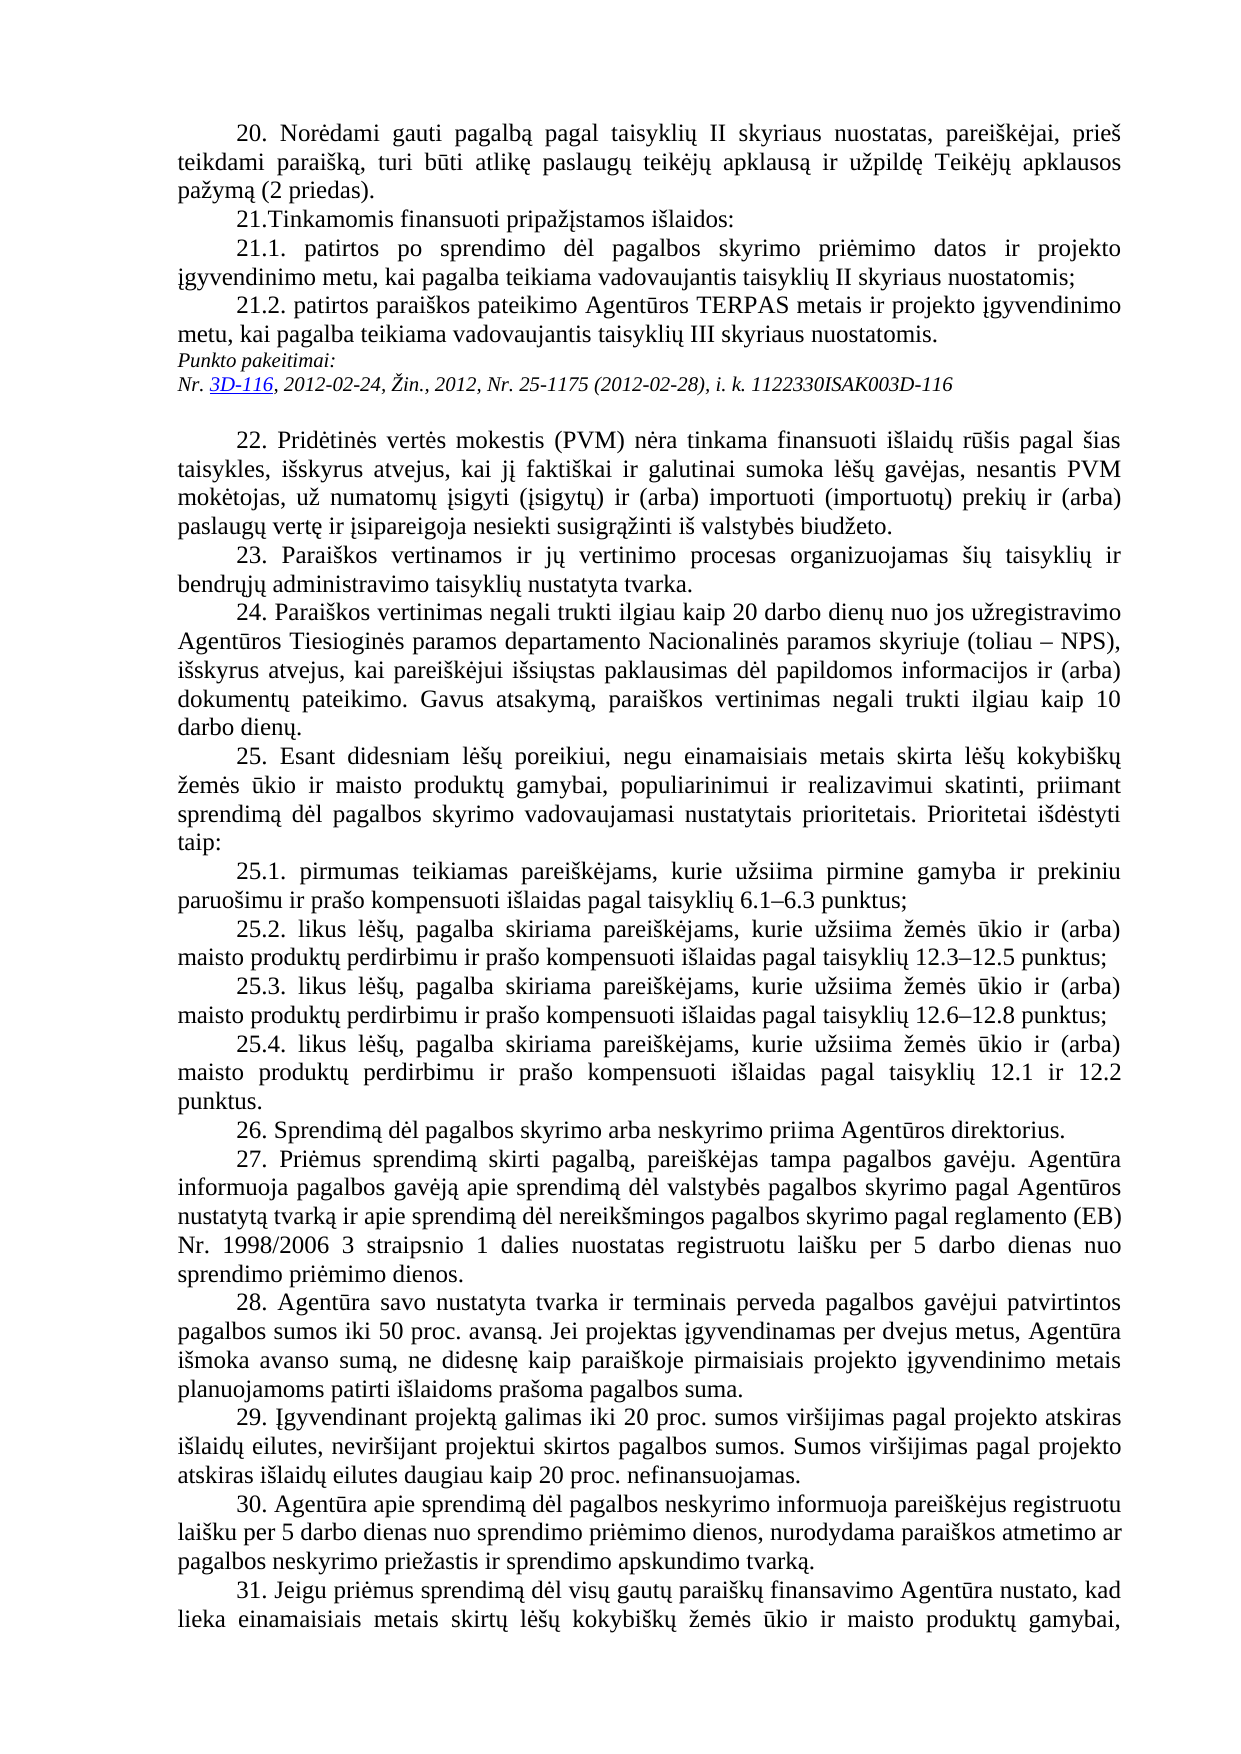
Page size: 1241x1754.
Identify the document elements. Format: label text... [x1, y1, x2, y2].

text 28. Agentūra savo nustatyta tvarka ir terminais perveda pagalbos gavėjui patvirtintos pagalbos sumos iki 50 proc. avansą. Jei projektas įgyvendinamas per dvejus metus, Agentūra išmoka avanso sumą, ne didesnę kaip paraiškoje pirmaisiais projekto įgyvendinimo metais planuojamoms patirti išlaidoms prašoma pagalbos suma. [177, 1287, 1122, 1402]
text 23. Paraiškos vertinamos ir jų vertinimo procesas organizuojamas šių taisyklių ir bendrųjų administravimo taisyklių nustatyta tvarka. [177, 540, 1122, 597]
text 21.2. patirtos paraiškos pateikimo Agentūros TERPAS metais ir projekto įgyvendinimo metu, kai pagalba teikiama vadovaujantis taisyklių III skyriaus nuostatomis. [177, 291, 1122, 348]
text 25.1. pirmumas teikiamas pareiškėjams, kurie užsiima pirmine gamyba ir prekiniu paruošimu ir prašo kompensuoti išlaidas pagal taisyklių 6.1–6.3 punktus; [177, 856, 1122, 914]
text 25. Esant didesniam lėšų poreikiui, negu einamaisiais metais skirta lėšų kokybiškų žemės ūkio ir maisto produktų gamybai, populiarinimui ir realizavimui skatinti, priimant sprendimą dėl pagalbos skyrimo vadovaujamasi nustatytais prioritetais. Prioritetai išdėstyti taip: [177, 741, 1122, 856]
text 25.4. likus lėšų, pagalba skiriama pareiškėjams, kurie užsiima žemės ūkio ir (arba) maisto produktų perdirbimu ir prašo kompensuoti išlaidas pagal taisyklių 12.1 ir 12.2 punktus. [177, 1029, 1122, 1115]
text 25.3. likus lėšų, pagalba skiriama pareiškėjams, kurie užsiima žemės ūkio ir (arba) maisto produktų perdirbimu ir prašo kompensuoti išlaidas pagal taisyklių 12.6–12.8 punktus; [177, 971, 1122, 1029]
text 29. Įgyvendinant projektą galimas iki 20 proc. sumos viršijimas pagal projekto atskiras išlaidų eilutes, neviršijant projektui skirtos pagalbos sumos. Sumos viršijimas pagal projekto atskiras išlaidų eilutes daugiau kaip 20 proc. nefinansuojamas. [177, 1402, 1122, 1489]
text 21.1. patirtos po sprendimo dėl pagalbos skyrimo priėmimo datos ir projekto įgyvendinimo metu, kai pagalba teikiama vadovaujantis taisyklių II skyriaus nuostatomis; [177, 233, 1122, 291]
text 27. Priėmus sprendimą skirti pagalbą, pareiškėjas tampa pagalbos gavėju. Agentūra informuoja pagalbos gavėją apie sprendimą dėl valstybės pagalbos skyrimo pagal Agentūros nustatytą tvarką ir apie sprendimą dėl nereikšmingos pagalbos skyrimo pagal reglamento (EB) Nr. 1998/2006 3 straipsnio 1 dalies nuostatas registruotu laišku per 5 darbo dienas nuo sprendimo priėmimo dienos. [177, 1144, 1122, 1287]
text 20. Norėdami gauti pagalbą pagal taisyklių II skyriaus nuostatas, pareiškėjai, prieš teikdami paraišką, turi būti atlikę paslaugų teikėjų apklausą ir užpildę Teikėjų apklausos pažymą (2 priedas). [177, 118, 1122, 204]
text 21.Tinkamomis finansuoti pripažįstamos išlaidos: [177, 204, 1122, 233]
text 31. Jeigu priėmus sprendimą dėl visų gautų paraiškų finansavimo Agentūra nustato, kad lieka einamaisiais metais skirtų lėšų kokybiškų žemės ūkio ir maisto produktų gamybai, [177, 1575, 1122, 1632]
text 22. Pridėtinės vertės mokestis (PVM) nėra tinkama finansuoti išlaidų rūšis pagal šias taisykles, išskyrus atvejus, kai jį faktiškai ir galutinai sumoka lėšų gavėjas, nesantis PVM mokėtojas, už numatomų įsigyti (įsigytų) ir (arba) importuoti (importuotų) prekių ir (arba) paslaugų vertę ir įsipareigoja nesiekti susigrąžinti iš valstybės biudžeto. [177, 425, 1122, 540]
text 30. Agentūra apie sprendimą dėl pagalbos neskyrimo informuoja pareiškėjus registruotu laišku per 5 darbo dienas nuo sprendimo priėmimo dienos, nurodydama paraiškos atmetimo ar pagalbos neskyrimo priežastis ir sprendimo apskundimo tvarką. [177, 1489, 1122, 1575]
text Nr. 3D-116, 2012-02-24, Žin., 2012, Nr. 25-1175 (2012-02-28), i. k. 1122330ISAK003D-116 [177, 372, 1122, 396]
text 24. Paraiškos vertinimas negali trukti ilgiau kaip 20 darbo dienų nuo jos užregistravimo Agentūros Tiesioginės paramos departamento Nacionalinės paramos skyriuje (toliau – NPS), išskyrus atvejus, kai pareiškėjui išsiųstas paklausimas dėl papildomos informacijos ir (arba) dokumentų pateikimo. Gavus atsakymą, paraiškos vertinimas negali trukti ilgiau kaip 10 darbo dienų. [177, 597, 1122, 741]
text 26. Sprendimą dėl pagalbos skyrimo arba neskyrimo priima Agentūros direktorius. [177, 1115, 1122, 1144]
text Punkto pakeitimai: [177, 348, 1122, 372]
text 25.2. likus lėšų, pagalba skiriama pareiškėjams, kurie užsiima žemės ūkio ir (arba) maisto produktų perdirbimu ir prašo kompensuoti išlaidas pagal taisyklių 12.3–12.5 punktus; [177, 914, 1122, 971]
